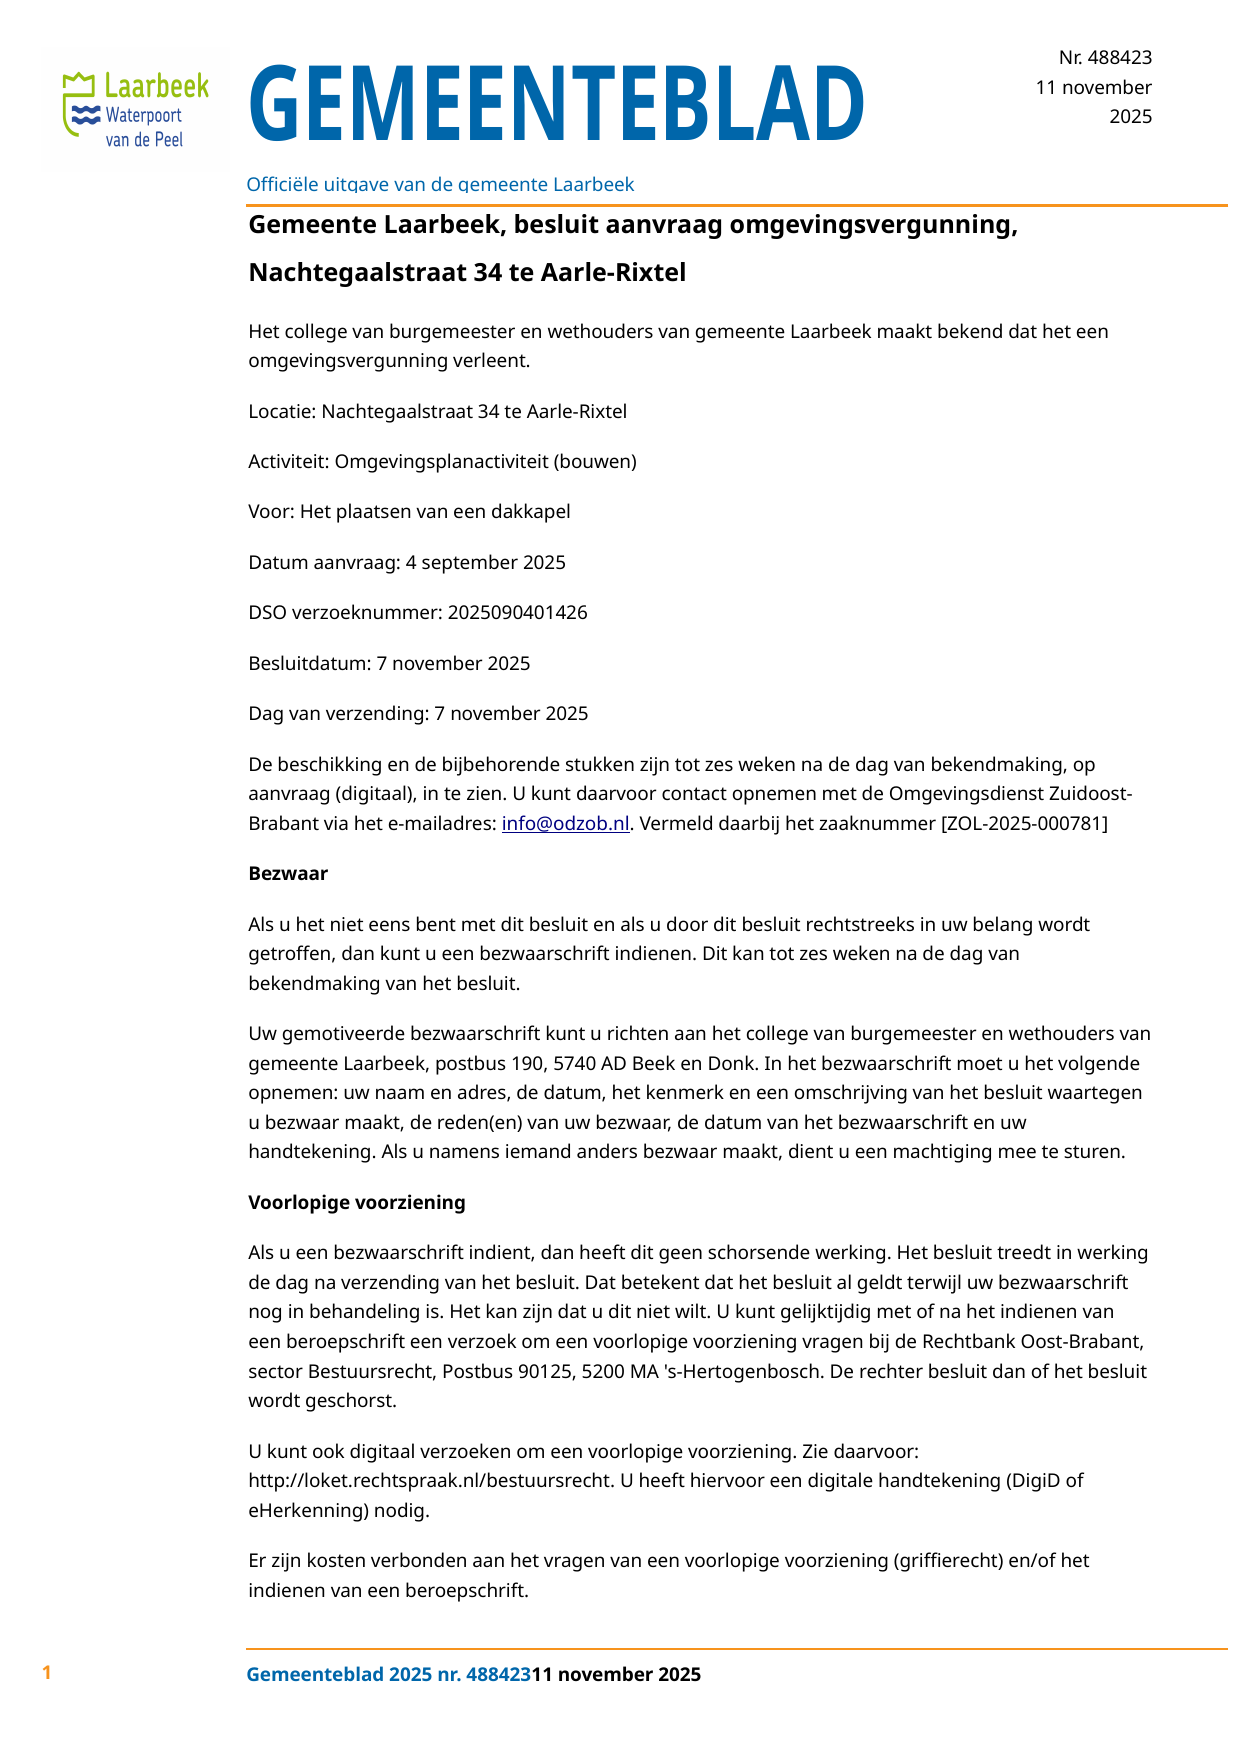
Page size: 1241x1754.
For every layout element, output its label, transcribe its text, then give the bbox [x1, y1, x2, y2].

text De beschikking en de bijbehorende stukken zijn tot zes weken na de dag van bekendmaking, op aanvraag (digitaal), in te zien. U kunt daarvoor contact opnemen met de Omgevingsdienst Zuidoost-Brabant via het e-mailadres: info@odzob.nl. Vermeld daarbij het zaaknummer [ZOL-2025-000781] [248, 751, 1152, 836]
text Voorlopige voorziening [248, 1189, 1152, 1215]
text Datum aanvraag: 4 september 2025 [248, 549, 1152, 575]
text Bezwaar [248, 860, 1152, 886]
text Dag van verzending: 7 november 2025 [248, 700, 1152, 726]
text DSO verzoeknummer: 2025090401426 [248, 599, 1152, 625]
text Het college van burgemeester en wethouders van gemeente Laarbeek maakt bekend dat het een omgevingsvergunning verleent. [248, 318, 1152, 373]
text Besluitdatum: 7 november 2025 [248, 650, 1152, 676]
text Als u het niet eens bent met dit besluit en als u door dit besluit rechtstreeks in uw belang wordt getroffen, dan kunt u een bezwaarschrift indienen. Dit kan tot zes weken na de dag van bekendmaking van het besluit. [248, 911, 1152, 996]
picture [41, 47, 231, 172]
text Er zijn kosten verbonden aan het vragen van een voorlopige voorziening (griffierecht) en/of het indienen van een beroepschrift. [248, 1547, 1152, 1603]
text Uw gemotiveerde bezwaarschrift kunt u richten aan het college van burgemeester en wethouders van gemeente Laarbeek, postbus 190, 5740 AD Beek en Donk. In het bezwaarschrift moet u het volgende opnemen: uw naam en adres, de datum, het kenmerk en een omschrijving van het besluit waartegen u bezwaar maakt, de reden(en) van uw bezwaar, de datum van het bezwaarschrift en uw handtekening. Als u namens iemand anders bezwaar maakt, dient u een machtiging mee te sturen. [248, 1020, 1152, 1164]
text U kunt ook digitaal verzoeken om een voorlopige voorziening. Zie daarvoor: http://loket.rechtspraak.nl/bestuursrecht. U heeft hiervoor een digitale handtekening (DigiD of eHerkenning) nodig. [248, 1438, 1152, 1523]
text Activiteit: Omgevingsplanactiviteit (bouwen) [248, 448, 1152, 474]
text Locatie: Nachtegaalstraat 34 te Aarle-Rixtel [248, 398, 1152, 424]
text Als u een bezwaarschrift indient, dan heeft dit geen schorsende werking. Het besluit treedt in werking de dag na verzending van het besluit. Dat betekent dat het besluit al geldt terwijl uw bezwaarschrift nog in behandeling is. Het kan zijn dat u dit niet wilt. U kunt gelijktijdig met of na het indienen van een beroepschrift een verzoek om een voorlopige voorziening vragen bij de Rechtbank Oost-Brabant, sector Bestuursrecht, Postbus 90125, 5200 MA 's‑Hertogenbosch. De rechter besluit dan of het besluit wordt geschorst. [248, 1239, 1152, 1413]
text Gemeente Laarbeek, besluit aanvraag omgevingsvergunning, Nachtegaalstraat 34 te Aarle-Rixtel [248, 207, 1152, 288]
text Voor: Het plaatsen van een dakkapel [248, 499, 1152, 524]
